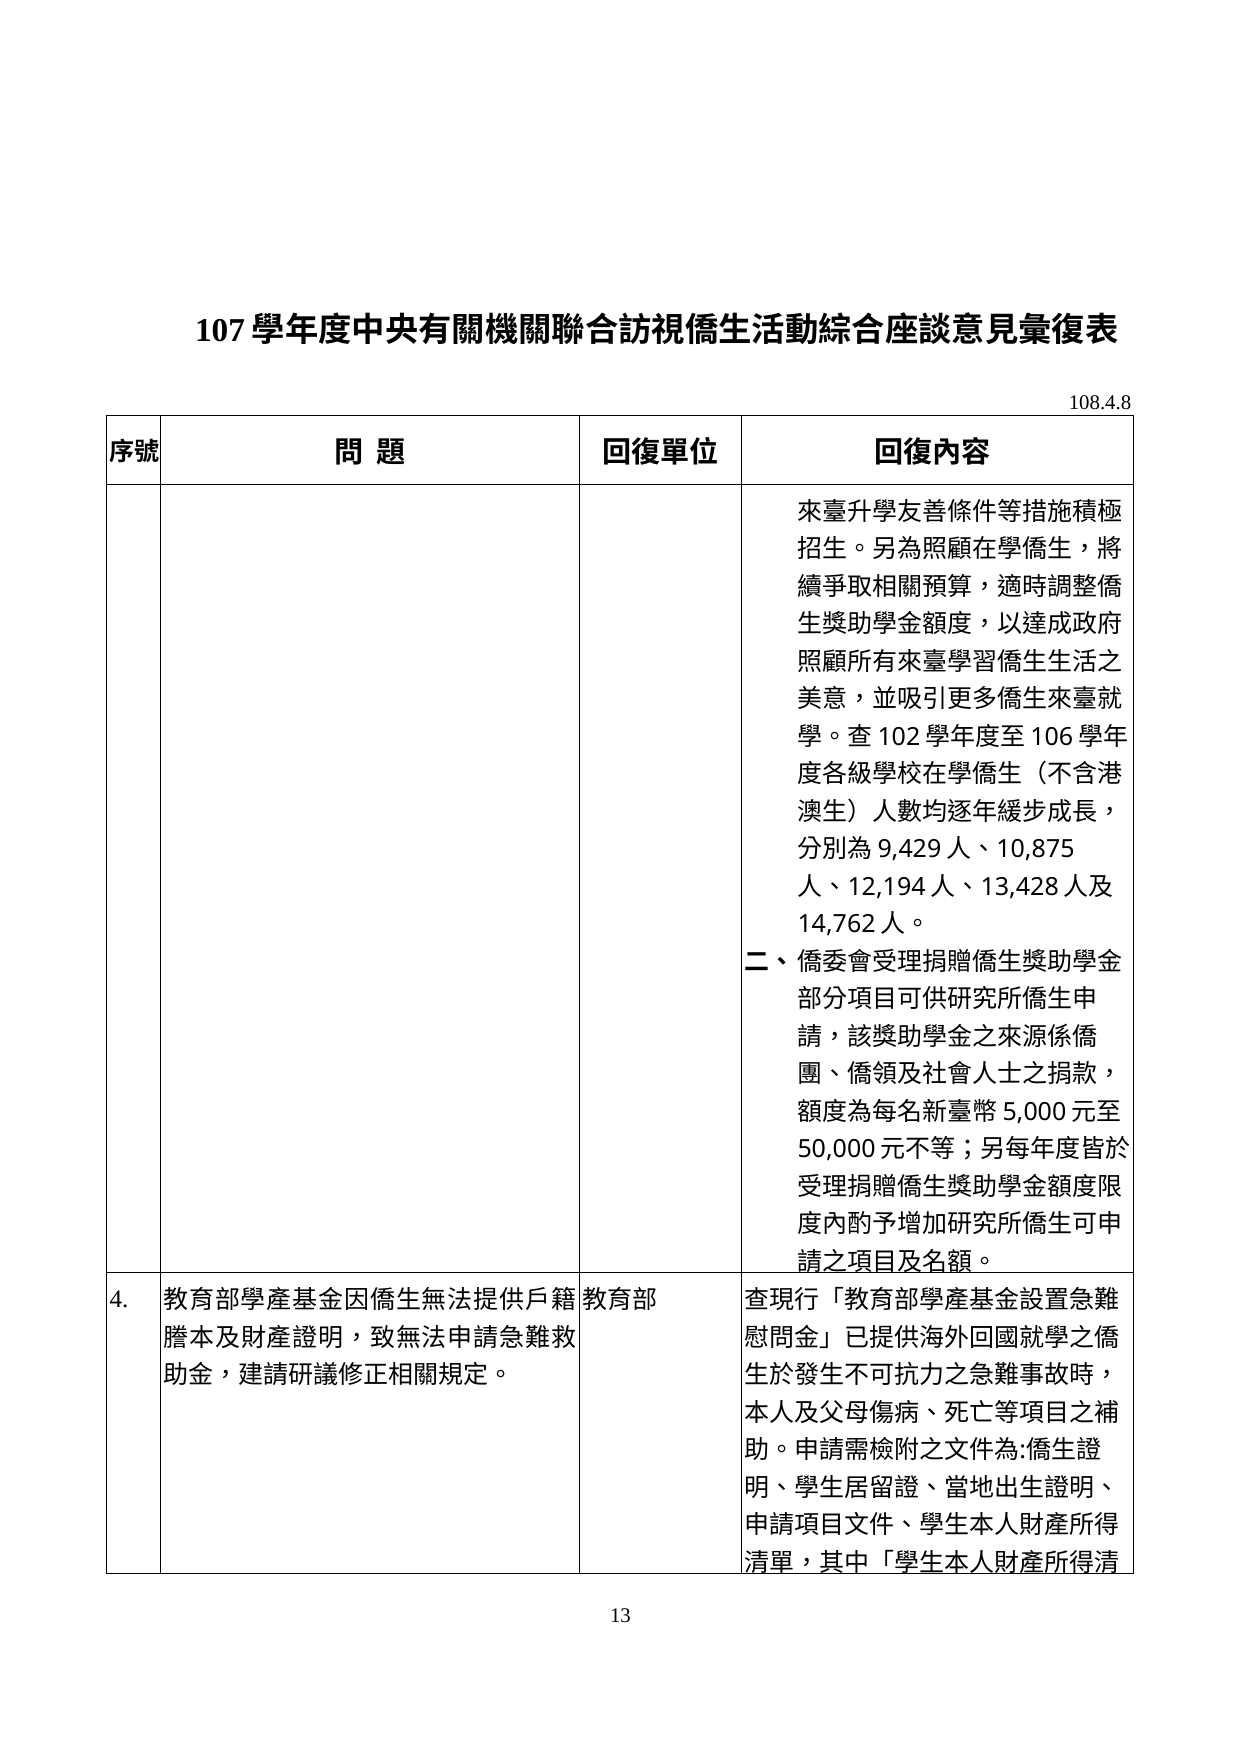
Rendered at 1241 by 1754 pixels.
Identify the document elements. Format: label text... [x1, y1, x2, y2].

table_cell 來臺升學友善條件等措施積極招生。另為照顧在學僑生，將續爭取相關預算，適時調整僑生獎助學金額度，以達成政府照顧所有來臺學習僑生生活之美意，並吸引更多僑生來臺就學。查102學年度至106學年度各級學校在學僑生（不含港澳生）人數均逐年緩步成長，分別為9,429人、10,875人、12,194人、13,428人及14,762人。 僑委會受理捐贈僑生獎助學金部分項目可供研究所僑生申請，該獎助學金之來源係僑團、僑領及社會人士之捐款，額度為每名新臺幣5,000元至50,000元不等；另每年度皆於受理捐贈僑生獎助學金額度限度內酌予增加研究所僑生可申請之項目及名額。 [742, 485, 1133, 1272]
table_cell 問 題 [161, 416, 579, 483]
table_header 107學年度中央有關機關聯合訪視僑生活動綜合座談意見彙復表 108.4.8 [106, 164, 1134, 415]
table_cell 4. [107, 1273, 160, 1573]
table_cell 序號 [107, 416, 160, 483]
table_cell 回復內容 [742, 416, 1133, 483]
table_cell [107, 485, 160, 1272]
table_cell [161, 485, 579, 1272]
table_cell 查現行「教育部學產基金設置急難慰問金」已提供海外回國就學之僑生於發生不可抗力之急難事故時，本人及父母傷病、死亡等項目之補助。申請需檢附之文件為:僑生證明、學生居留證、當地出生證明、申請項目文件、學生本人財產所得清單，其中「學生本人財產所得清 [742, 1273, 1133, 1573]
table_cell 教育部學產基金因僑生無法提供戶籍謄本及財產證明，致無法申請急難救助金，建請研議修正相關規定。 [161, 1273, 579, 1573]
table_cell 教育部 [580, 1273, 741, 1573]
table_cell [580, 485, 741, 1272]
table_cell 回復單位 [580, 416, 741, 483]
